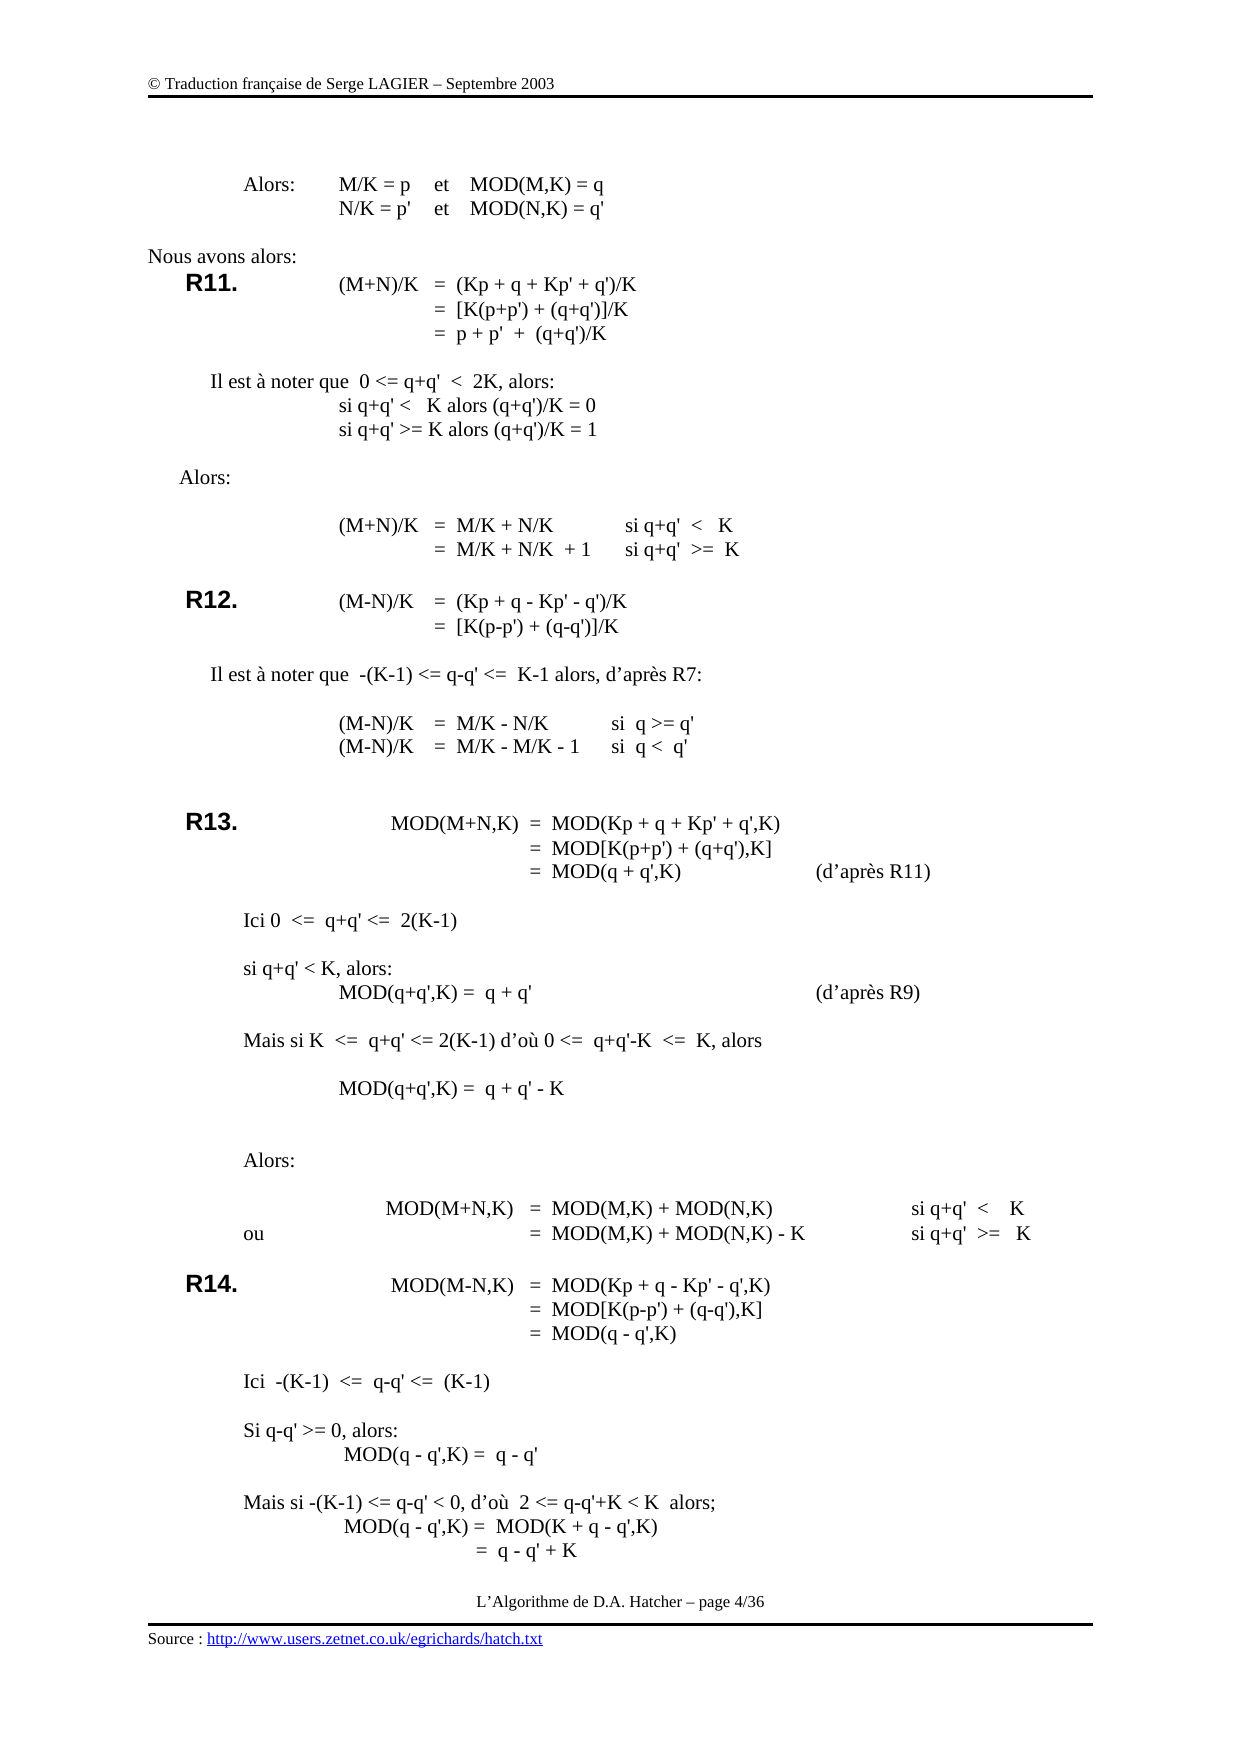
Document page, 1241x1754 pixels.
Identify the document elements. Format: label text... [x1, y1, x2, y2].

text = [K(p-p') + (q-q')]/K [148, 614, 1093, 638]
text = M/K + N/K + 1 si q+q' >= K [148, 537, 1093, 561]
text = MOD(q + q',K) (d’après R11) [148, 859, 1093, 883]
text MOD(q+q',K) = q + q' - K [148, 1076, 1093, 1100]
text (M-N)/K = M/K - N/K si q >= q' [148, 710, 1093, 734]
text Il est à noter que 0 <= q+q' < 2K, alors: [148, 369, 1093, 393]
text Mais si -(K-1) <= q-q' < 0, d’où 2 <= q-q'+K < K alors; [148, 1490, 1093, 1514]
text (M+N)/K = M/K + N/K si q+q' < K [148, 513, 1093, 537]
text = MOD[K(p-p') + (q-q'),K] [148, 1297, 1093, 1321]
list (M+N)/K = (Kp + q + Kp' + q')/K [185, 268, 1093, 297]
list (M-N)/K = (Kp + q - Kp' - q')/K [185, 585, 1093, 614]
text MOD(M+N,K) = MOD(M,K) + MOD(N,K) si q+q' < K [148, 1196, 1093, 1220]
text = [K(p+p') + (q+q')]/K [148, 297, 1093, 321]
text Ici -(K-1) <= q-q' <= (K-1) [148, 1369, 1093, 1393]
text Nous avons alors: [148, 244, 1093, 268]
text si q+q' < K, alors: [148, 956, 1093, 980]
text MOD(q - q',K) = MOD(K + q - q',K) [148, 1514, 1093, 1538]
text N/K = p' et MOD(N,K) = q' [148, 196, 1093, 220]
text si q+q' >= K alors (q+q')/K = 1 [148, 417, 1093, 441]
list MOD(M-N,K) = MOD(Kp + q - Kp' - q',K) [185, 1268, 1093, 1297]
text ou = MOD(M,K) + MOD(N,K) - K si q+q' >= K [148, 1220, 1093, 1244]
text MOD(q+q',K) = q + q' (d’après R9) [148, 980, 1093, 1004]
text Il est à noter que -(K-1) <= q-q' <= K-1 alors, d’après R7: [148, 662, 1093, 686]
list MOD(M+N,K) = MOD(Kp + q + Kp' + q',K) [185, 807, 1093, 835]
text = q - q' + K [148, 1538, 1093, 1562]
text si q+q' < K alors (q+q')/K = 0 [148, 393, 1093, 417]
text Alors: [148, 1148, 1093, 1172]
text = p + p' + (q+q')/K [148, 321, 1093, 345]
text Alors: [148, 465, 1093, 489]
text MOD(q - q',K) = q - q' [148, 1442, 1093, 1466]
text (M-N)/K = M/K - M/K - 1 si q < q' [148, 734, 1093, 758]
text Alors: M/K = p et MOD(M,K) = q [148, 172, 1093, 196]
text = MOD[K(p+p') + (q+q'),K] [148, 835, 1093, 859]
text = MOD(q - q',K) [148, 1321, 1093, 1345]
text Mais si K <= q+q' <= 2(K-1) d’où 0 <= q+q'-K <= K, alors [148, 1028, 1093, 1052]
text Si q-q' >= 0, alors: [148, 1418, 1093, 1442]
text Ici 0 <= q+q' <= 2(K-1) [148, 908, 1093, 932]
